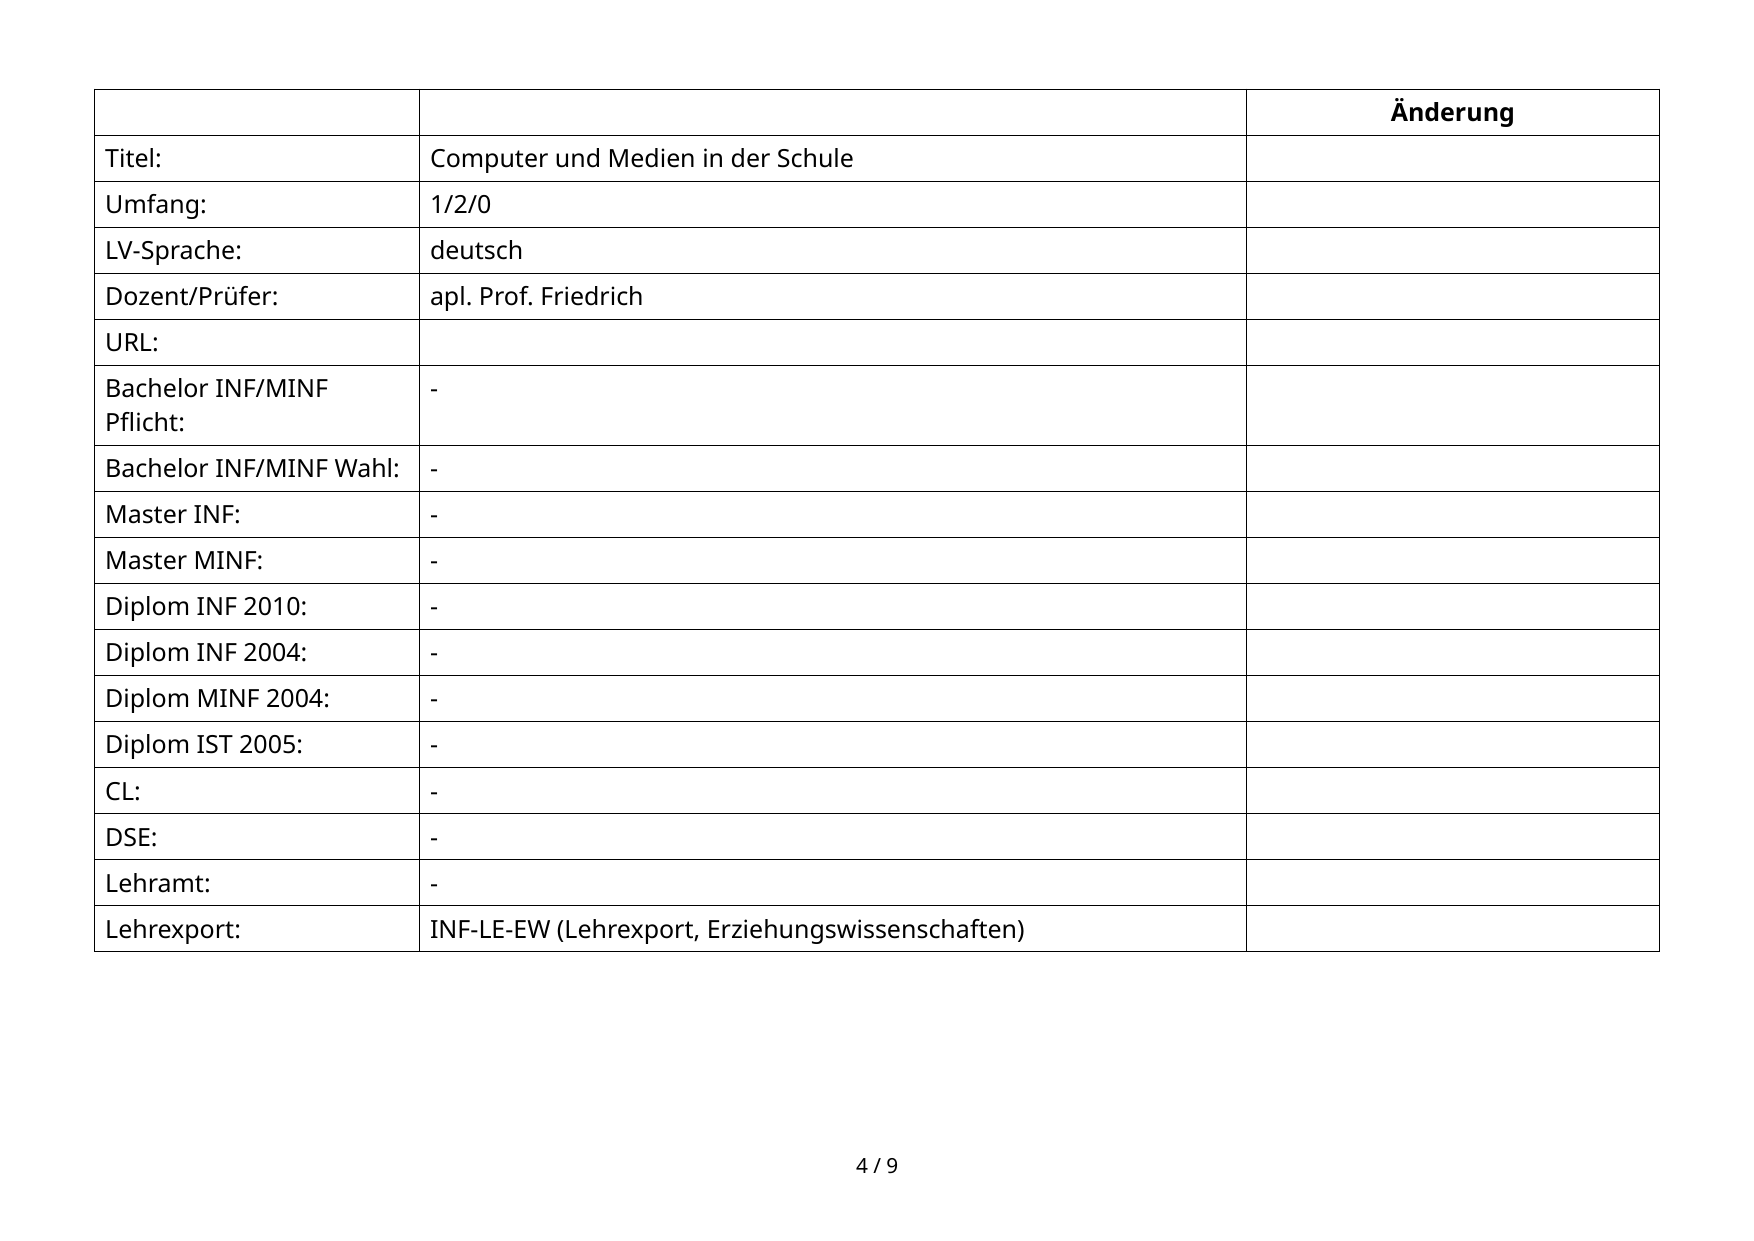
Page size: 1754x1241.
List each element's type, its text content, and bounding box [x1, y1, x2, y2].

table_cell [1247, 136, 1659, 181]
table_cell Diplom MINF 2004: [95, 676, 419, 721]
table_cell [1247, 768, 1659, 813]
table_cell Titel: [95, 136, 419, 181]
table_cell Diplom INF 2010: [95, 584, 419, 629]
table_cell Diplom IST 2005: [95, 722, 419, 767]
table_cell [1247, 366, 1659, 445]
table_cell [1247, 676, 1659, 721]
table_cell Umfang: [95, 182, 419, 227]
table_cell Master INF: [95, 492, 419, 537]
table_cell [1247, 906, 1659, 951]
table_cell [1247, 492, 1659, 537]
table_cell - [420, 722, 1246, 767]
table_cell Lehramt: [95, 860, 419, 905]
table_cell LV-Sprache: [95, 228, 419, 273]
table_cell - [420, 768, 1246, 813]
table_cell - [420, 584, 1246, 629]
table_cell [1247, 722, 1659, 767]
table_cell - [420, 366, 1246, 445]
table_cell Master MINF: [95, 538, 419, 583]
table_cell deutsch [420, 228, 1246, 273]
table_cell - [420, 814, 1246, 859]
table_cell [1247, 182, 1659, 227]
table_cell Bachelor INF/MINF Pflicht: [95, 366, 419, 445]
table_cell - [420, 630, 1246, 675]
table_cell Computer und Medien in der Schule [420, 136, 1246, 181]
table_cell - [420, 860, 1246, 905]
table_cell [1247, 538, 1659, 583]
table_cell [1247, 274, 1659, 319]
table_cell [1247, 630, 1659, 675]
table_cell [1247, 584, 1659, 629]
table_cell - [420, 676, 1246, 721]
table_cell DSE: [95, 814, 419, 859]
table_header [95, 90, 419, 134]
table_cell - [420, 446, 1246, 491]
table_cell CL: [95, 768, 419, 813]
table_cell [1247, 320, 1659, 365]
table_header Änderung [1247, 90, 1659, 134]
table_cell INF-LE-EW (Lehrexport, Erziehungswissenschaften) [420, 906, 1246, 951]
table_cell Lehrexport: [95, 906, 419, 951]
table_cell apl. Prof. Friedrich [420, 274, 1246, 319]
table_cell Bachelor INF/MINF Wahl: [95, 446, 419, 491]
table_cell URL: [95, 320, 419, 365]
table_cell [1247, 814, 1659, 859]
table_cell - [420, 492, 1246, 537]
table_cell - [420, 538, 1246, 583]
table_cell [1247, 860, 1659, 905]
table_cell Diplom INF 2004: [95, 630, 419, 675]
table_cell [1247, 228, 1659, 273]
table_cell 1/2/0 [420, 182, 1246, 227]
table_cell [420, 320, 1246, 365]
table_header [420, 90, 1246, 134]
table_cell Dozent/Prüfer: [95, 274, 419, 319]
table_cell [1247, 446, 1659, 491]
